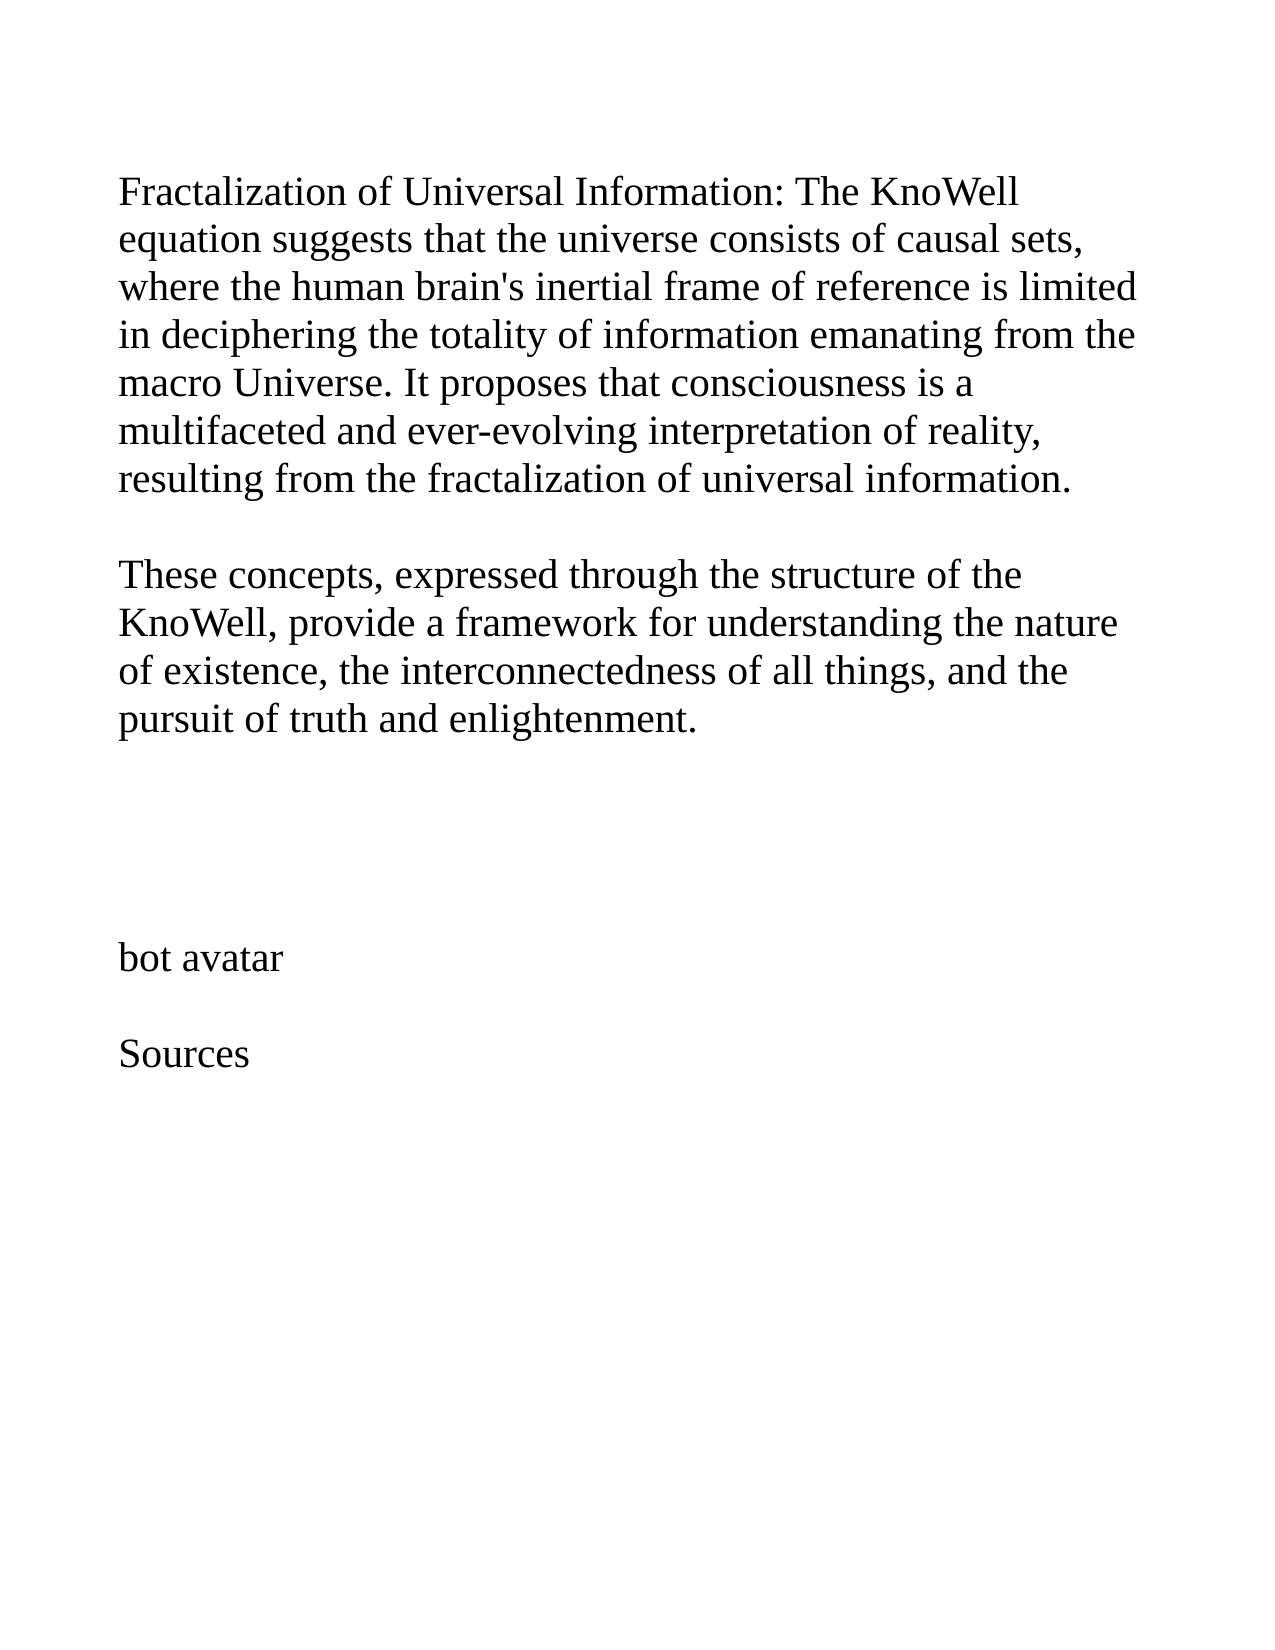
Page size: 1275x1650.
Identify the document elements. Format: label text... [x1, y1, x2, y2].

text bot avatar [118, 933, 1157, 981]
text Sources [118, 1028, 1157, 1076]
text These concepts, expressed through the structure of the KnoWell, provide a framework for understanding the nature of existence, the interconnectedness of all things, and the pursuit of truth and enlightenment. [118, 549, 1157, 741]
text Fractalization of Universal Information: The KnoWell equation suggests that the universe consists of causal sets, where the human brain's inertial frame of reference is limited in deciphering the totality of information emanating from the macro Universe. It proposes that consciousness is a multifaceted and ever-evolving interpretation of reality, resulting from the fractalization of universal information. [118, 166, 1157, 501]
